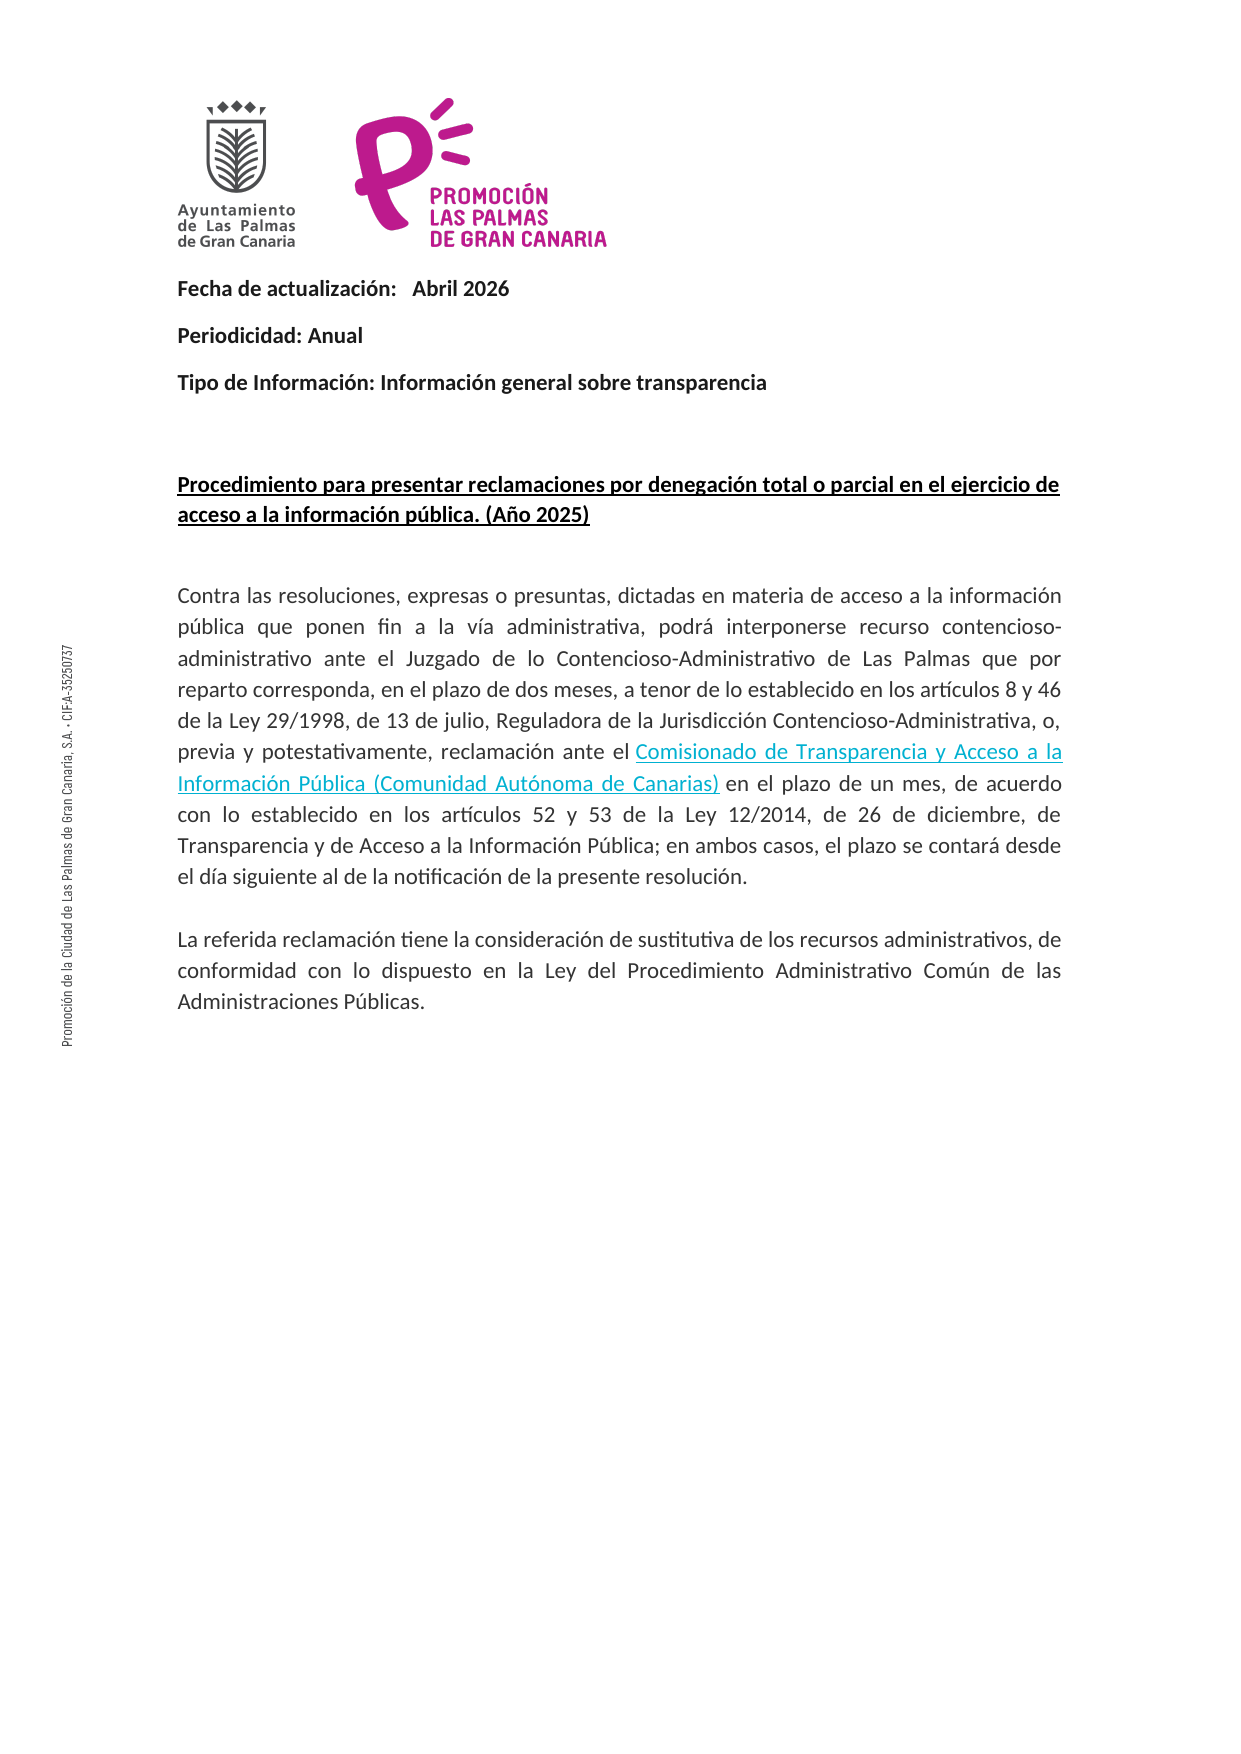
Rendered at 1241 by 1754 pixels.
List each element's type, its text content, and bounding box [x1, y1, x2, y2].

text Procedimiento para presentar reclamaciones por denegación total o parcial en el ejercicio de acceso a la información pública. (Año 2025) [177, 470, 1063, 528]
text Contra las resoluciones, expresas o presuntas, dictadas en materia de acceso a la información pública que ponen fin a la vía administrativa, podrá interponerse recurso contencioso-administrativo ante el Juzgado de lo Contencioso-Administrativo de Las Palmas que por reparto corresponda, en el plazo de dos meses, a tenor de lo establecido en los artículos 8 y 46 de la Ley 29/1998, de 13 de julio, Reguladora de la Jurisdicción Contencioso-Administrativa, o, previa y potestativamente, reclamación ante el Comisionado de Transparencia y Acceso a la Información Pública (Comunidad Autónoma de Canarias) en el plazo de un mes, de acuerdo con lo establecido en los artículos 52 y 53 de la Ley 12/2014, de 26 de diciembre, de Transparencia y de Acceso a la Información Pública; en ambos casos, el plazo se contará desde el día siguiente al de la notificación de la presente resolución. [177, 578, 1063, 890]
text La referida reclamación tiene la consideración de sustitutiva de los recursos administrativos, de conformidad con lo dispuesto en la Ley del Procedimiento Administrativo Común de las Administraciones Públicas. [177, 922, 1063, 1015]
